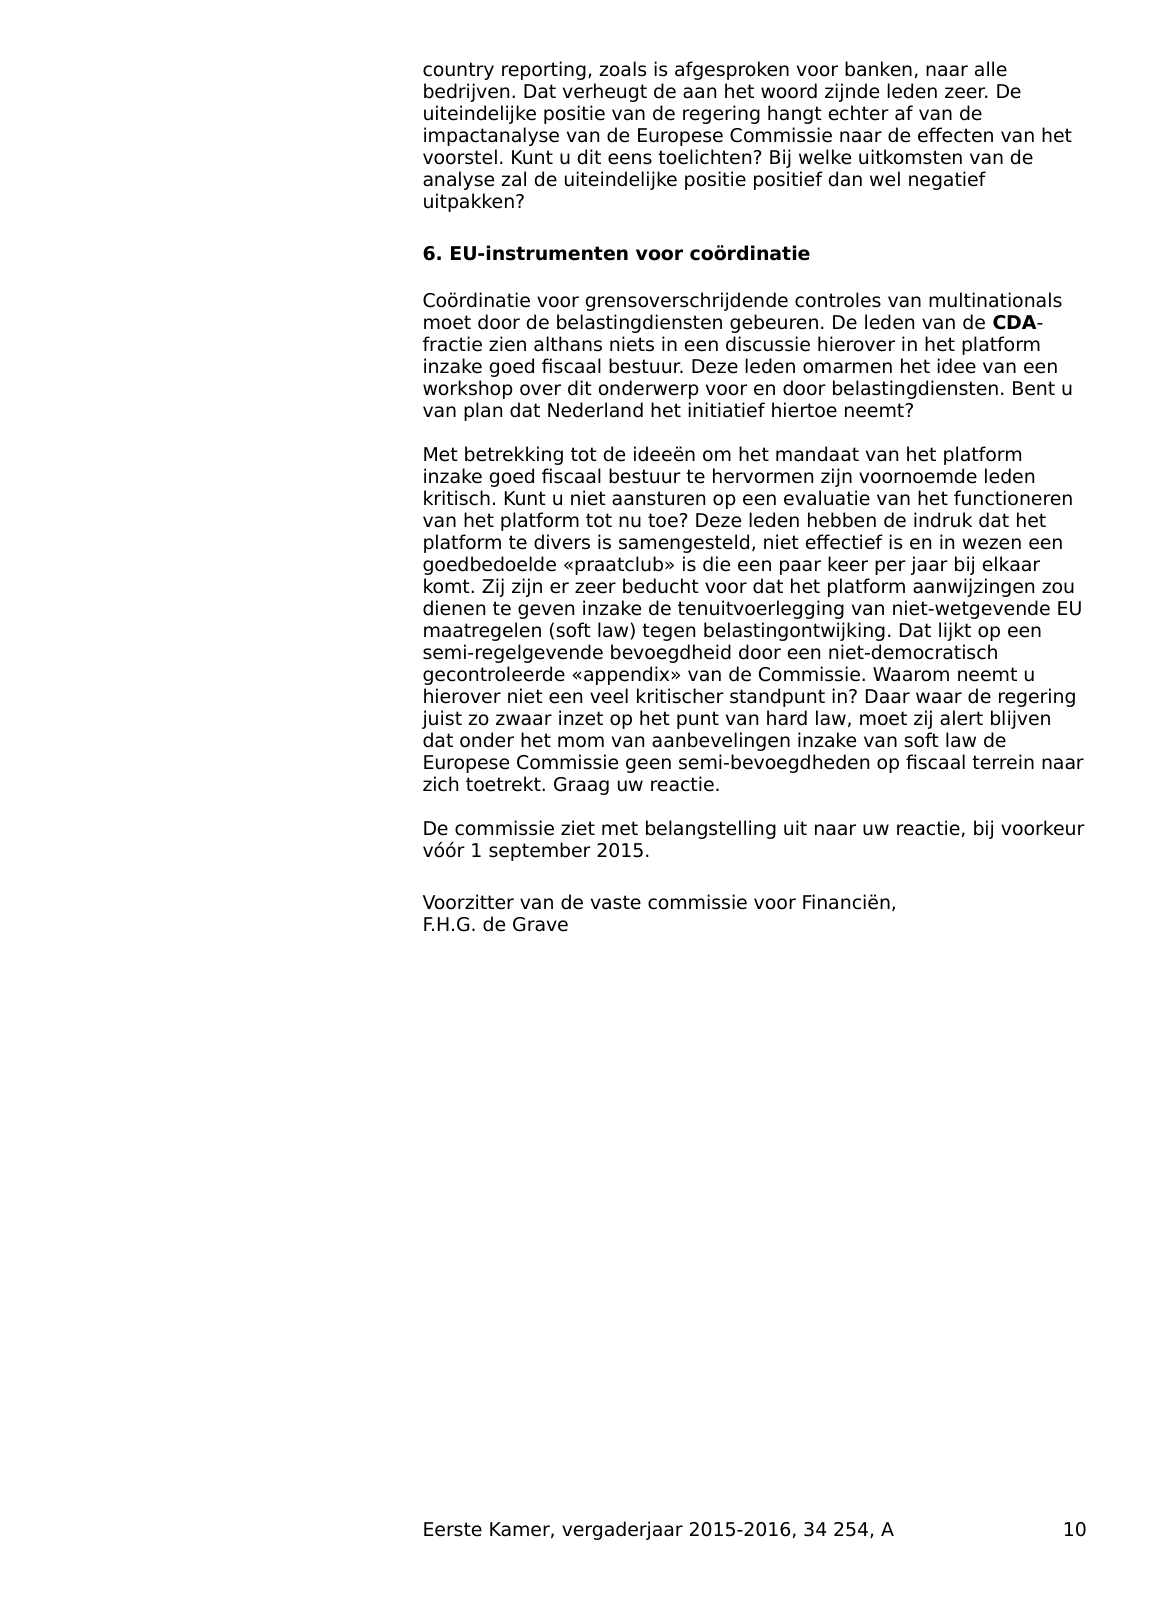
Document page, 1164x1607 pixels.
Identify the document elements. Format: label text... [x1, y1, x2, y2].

text Met betrekking tot de ideeën om het mandaat van het platform inzake goed fiscaal bestuur te hervormen zijn voornoemde leden kritisch. Kunt u niet aansturen op een evaluatie van het functioneren van het platform tot nu toe? Deze leden hebben de indruk dat het platform te divers is samengesteld, niet effectief is en in wezen een goedbedoelde «praatclub» is die een paar keer per jaar bij elkaar komt. Zij zijn er zeer beducht voor dat het platform aanwijzingen zou dienen te geven inzake de tenuitvoerlegging van niet-wetgevende EU maatregelen (soft law) tegen belastingontwijking. Dat lijkt op een semi-regelgevende bevoegdheid door een niet-democratisch gecontroleerde «appendix» van de Commissie. Waarom neemt u hierover niet een veel kritischer standpunt in? Daar waar de regering juist zo zwaar inzet op het punt van hard law, moet zij alert blijven dat onder het mom van aanbevelingen inzake van soft law de Europese Commissie geen semi-bevoegdheden op fiscaal terrein naar zich toetrekt. Graag uw reactie. [422, 444, 1087, 796]
subtitle 6. EU-instrumenten voor coördinatie [422, 243, 1087, 265]
text De commissie ziet met belangstelling uit naar uw reactie, bij voorkeur vóór 1 september 2015. [422, 818, 1087, 862]
text Coördinatie voor grensoverschrijdende controles van multinationals moet door de belastingdiensten gebeuren. De leden van de CDA-fractie zien althans niets in een discussie hierover in het platform inzake goed fiscaal bestuur. Deze leden omarmen het idee van een workshop over dit onderwerp voor en door belastingdiensten. Bent u van plan dat Nederland het initiatief hiertoe neemt? [422, 290, 1087, 422]
text country reporting, zoals is afgesproken voor banken, naar alle bedrijven. Dat verheugt de aan het woord zijnde leden zeer. De uiteindelijke positie van de regering hangt echter af van de impactanalyse van de Europese Commissie naar de effecten van het voorstel. Kunt u dit eens toelichten? Bij welke uitkomsten van de analyse zal de uiteindelijke positie positief dan wel negatief uitpakken? [422, 59, 1087, 213]
text Voorzitter van de vaste commissie voor Financiën, F.H.G. de Grave [422, 892, 1087, 936]
